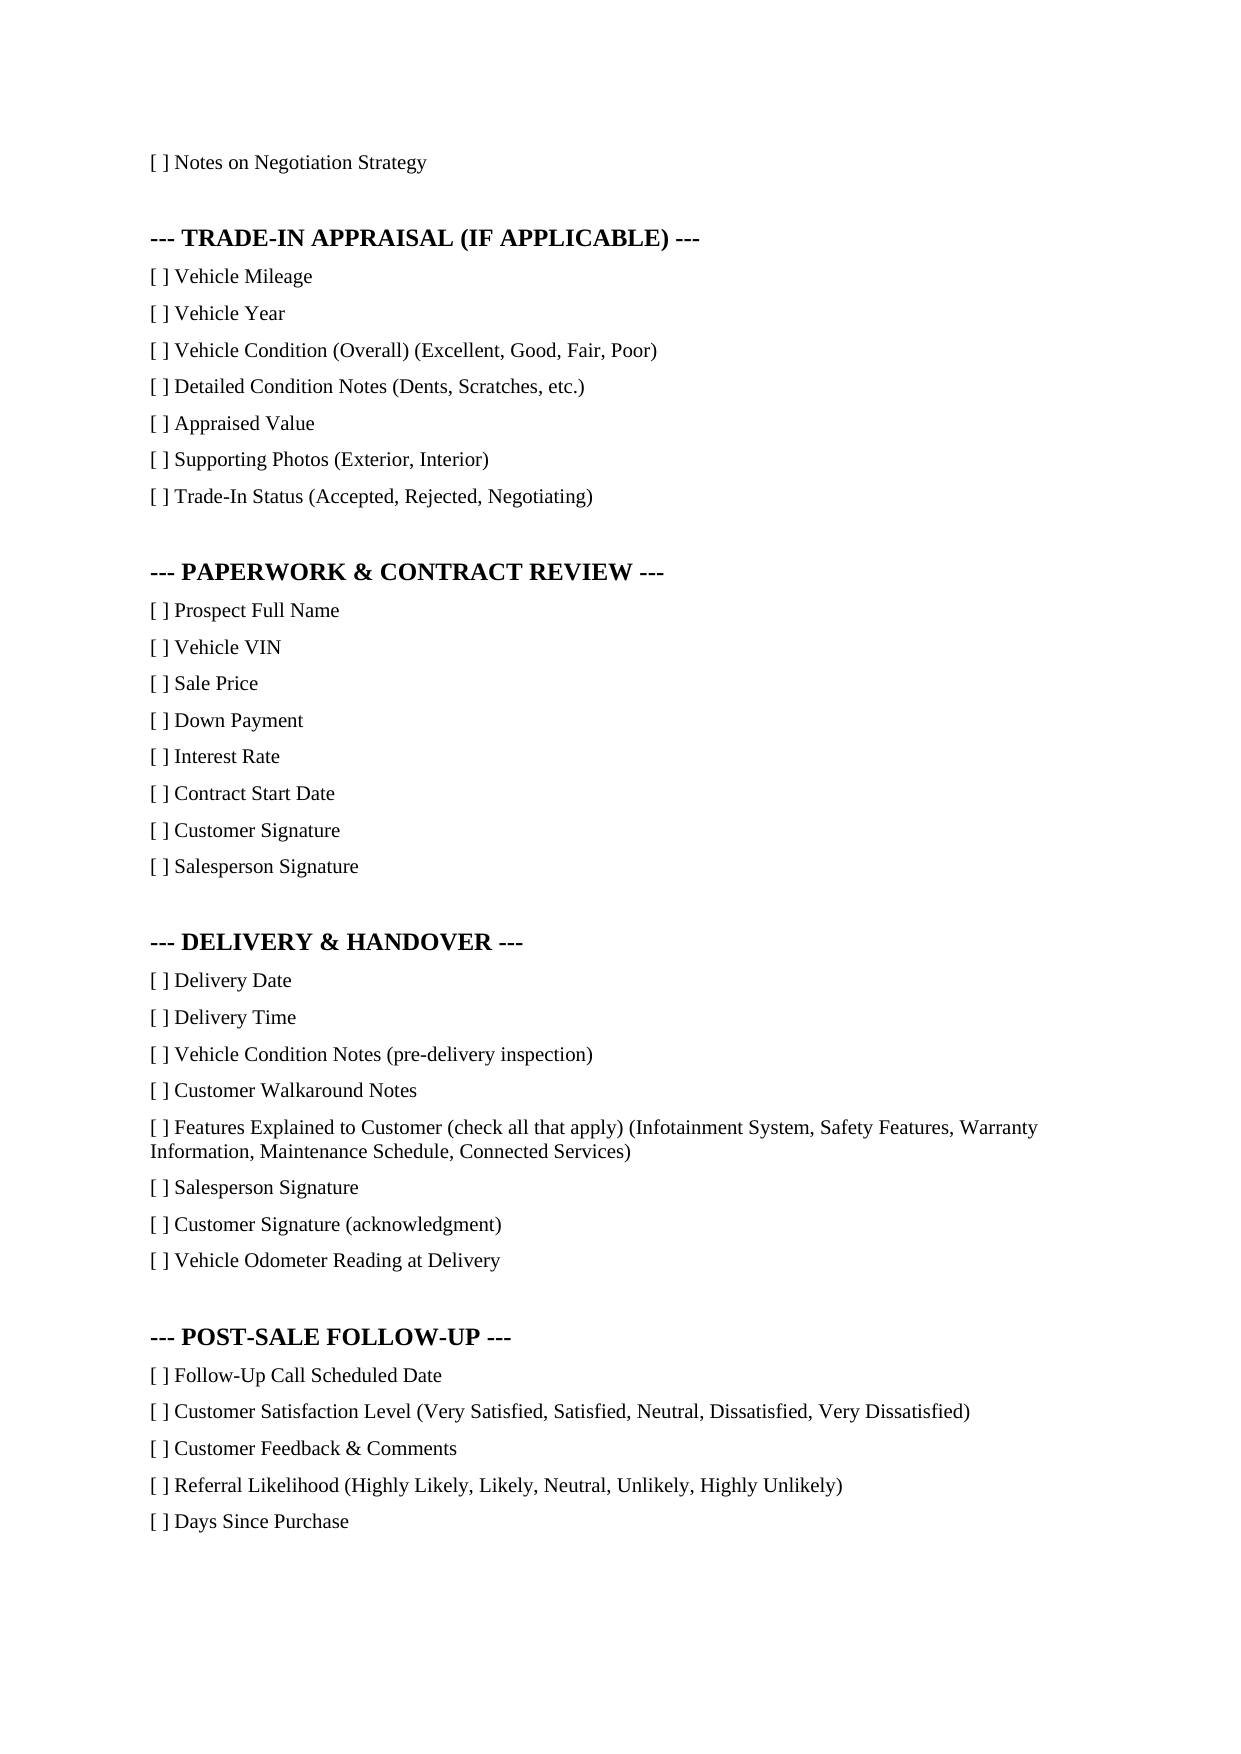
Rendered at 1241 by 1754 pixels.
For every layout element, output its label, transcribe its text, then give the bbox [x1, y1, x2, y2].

text [ ] Notes on Negotiation Strategy [150, 150, 1090, 174]
text [ ] Vehicle VIN [150, 635, 1090, 659]
text [ ] Sale Price [150, 671, 1090, 695]
text [ ] Salesperson Signature [150, 854, 1090, 878]
text [ ] Detailed Condition Notes (Dents, Scratches, etc.) [150, 374, 1090, 398]
text [ ] Features Explained to Customer (check all that apply) (Infotainment System, Safety Features, Warranty Information, Maintenance Schedule, Connected Services) [150, 1115, 1090, 1163]
text --- TRADE-IN APPRAISAL (IF APPLICABLE) --- [150, 223, 1090, 252]
text [ ] Customer Satisfaction Level (Very Satisfied, Satisfied, Neutral, Dissatisfied, Very Dissatisfied) [150, 1399, 1090, 1423]
text [ ] Salesperson Signature [150, 1175, 1090, 1199]
text --- POST-SALE FOLLOW-UP --- [150, 1322, 1090, 1350]
text [ ] Referral Likelihood (Highly Likely, Likely, Neutral, Unlikely, Highly Unlikely) [150, 1472, 1090, 1497]
text [ ] Contract Start Date [150, 781, 1090, 805]
text [ ] Vehicle Mileage [150, 264, 1090, 288]
text [ ] Customer Signature [150, 817, 1090, 842]
text [ ] Delivery Date [150, 968, 1090, 992]
text [ ] Vehicle Odometer Reading at Delivery [150, 1248, 1090, 1272]
text [ ] Vehicle Condition (Overall) (Excellent, Good, Fair, Poor) [150, 337, 1090, 362]
text --- DELIVERY & HANDOVER --- [150, 927, 1090, 956]
text [ ] Follow-Up Call Scheduled Date [150, 1363, 1090, 1387]
text [ ] Customer Signature (acknowledgment) [150, 1212, 1090, 1236]
text [ ] Customer Walkaround Notes [150, 1078, 1090, 1102]
text [ ] Supporting Photos (Exterior, Interior) [150, 447, 1090, 471]
text [ ] Appraised Value [150, 411, 1090, 435]
text [ ] Days Since Purchase [150, 1509, 1090, 1533]
text [ ] Delivery Time [150, 1005, 1090, 1029]
text [ ] Vehicle Year [150, 301, 1090, 325]
text [ ] Interest Rate [150, 744, 1090, 768]
text [ ] Trade-In Status (Accepted, Rejected, Negotiating) [150, 484, 1090, 508]
text --- PAPERWORK & CONTRACT REVIEW --- [150, 557, 1090, 586]
text [ ] Customer Feedback & Comments [150, 1436, 1090, 1460]
text [ ] Down Payment [150, 708, 1090, 732]
text [ ] Vehicle Condition Notes (pre-delivery inspection) [150, 1042, 1090, 1066]
text [ ] Prospect Full Name [150, 598, 1090, 622]
